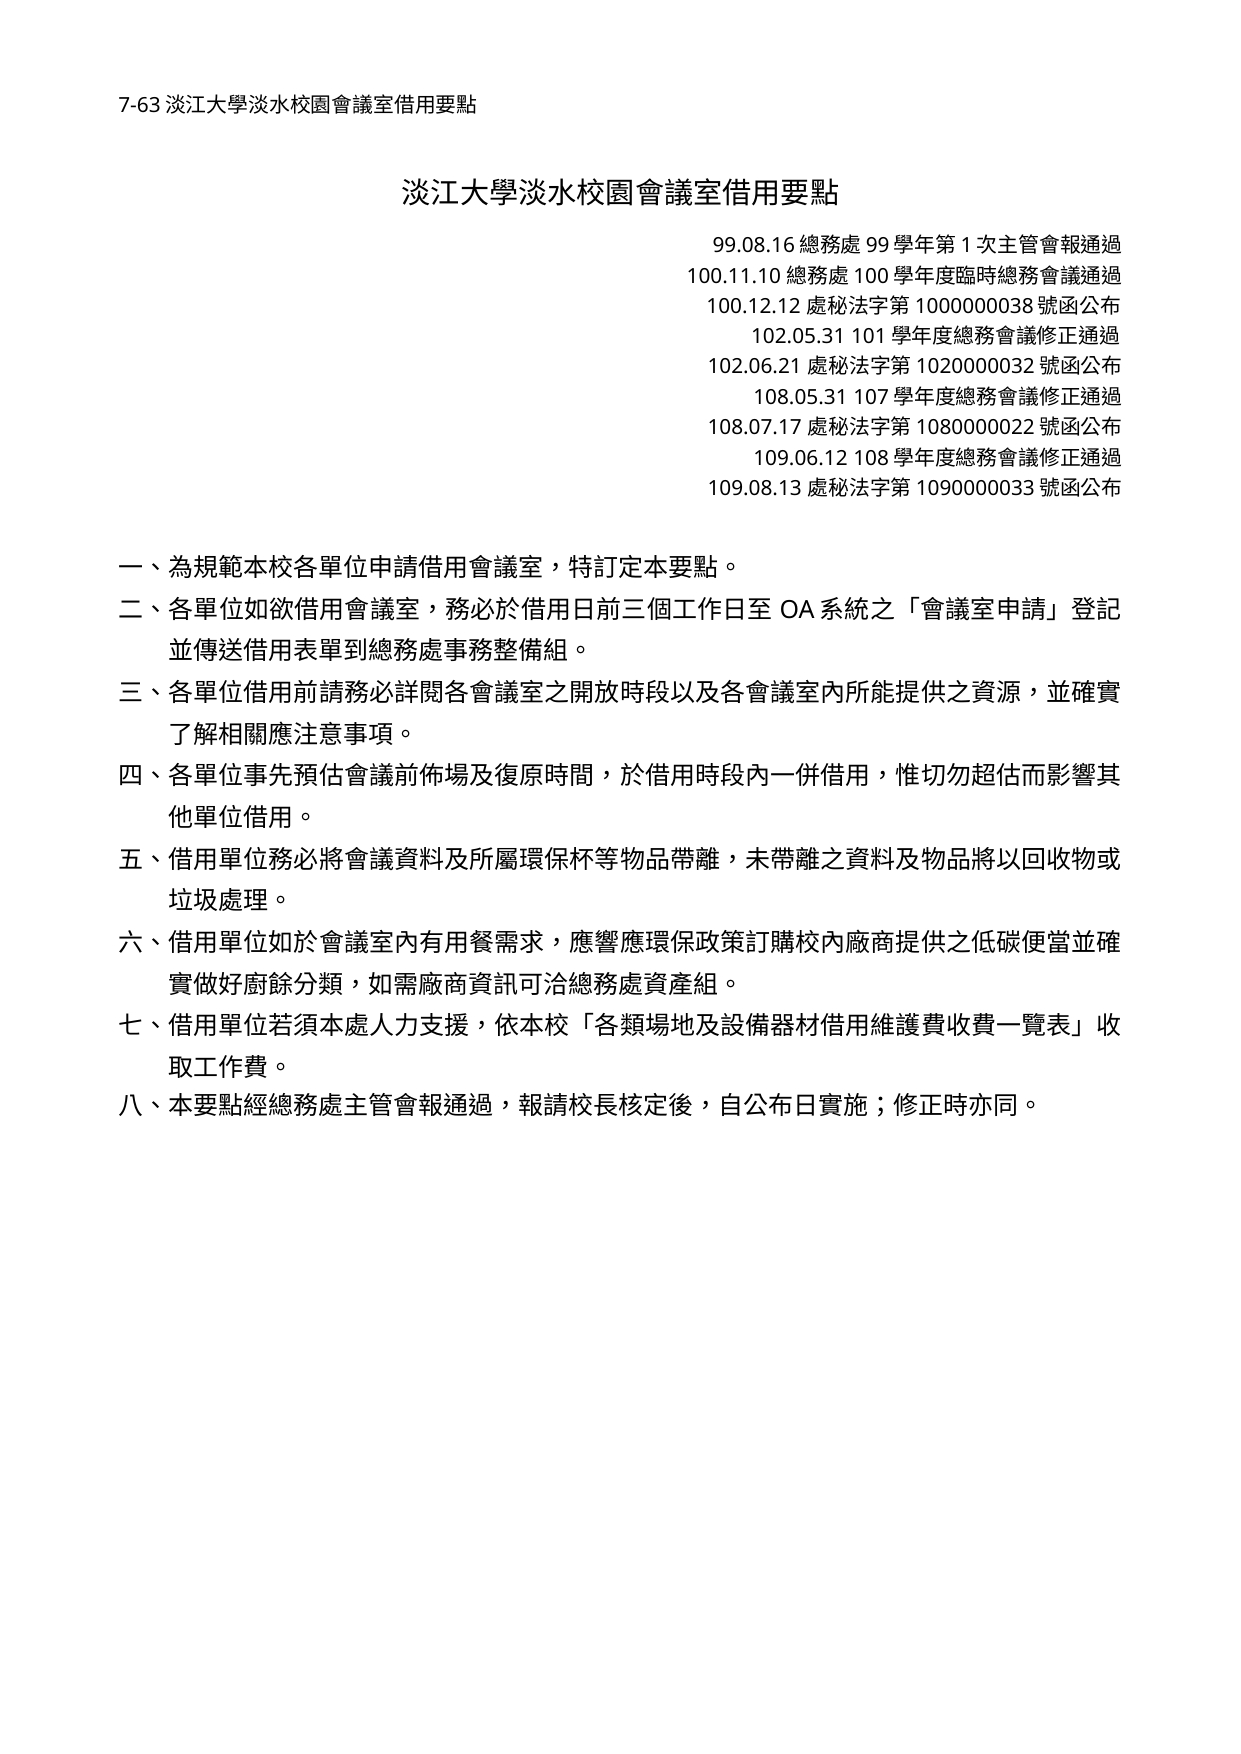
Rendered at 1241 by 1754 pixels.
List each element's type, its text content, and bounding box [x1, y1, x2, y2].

text 三、各單位借用前請務必詳閱各會議室之開放時段以及各會議室內所能提供之資源，並確實了解相關應注意事項。 [118, 668, 1122, 751]
text 七、借用單位若須本處人力支援，依本校「各類場地及設備器材借用維護費收費一覽表」收取工作費。 [118, 1001, 1122, 1085]
text 五、借用單位務必將會議資料及所屬環保杯等物品帶離，未帶離之資料及物品將以回收物或垃圾處理。 [118, 835, 1122, 918]
text 四、各單位事先預估會議前佈場及復原時間，於借用時段內一併借用，惟切勿超估而影響其他單位借用。 [118, 751, 1122, 835]
text 109.08.13 處秘法字第1090000033號函公布 [118, 471, 1122, 501]
text 六、借用單位如於會議室內有用餐需求，應響應環保政策訂購校內廠商提供之低碳便當並確實做好廚餘分類，如需廠商資訊可洽總務處資產組。 [118, 918, 1122, 1001]
text 102.06.21 處秘法字第1020000032號函公布 [118, 350, 1122, 380]
text 二、各單位如欲借用會議室，務必於借用日前三個工作日至OA系統之「會議室申請」登記並傳送借用表單到總務處事務整備組。 [118, 585, 1122, 668]
text 一、為規範本校各單位申請借用會議室，特訂定本要點。 [118, 543, 1122, 585]
text 108.07.17 處秘法字第1080000022號函公布 [168, 410, 1122, 441]
text 淡江大學淡水校園會議室借用要點 [118, 153, 1122, 228]
text 108.05.31 107學年度總務會議修正通過 [168, 380, 1122, 410]
text 109.06.12 108學年度總務會議修正通過 [118, 441, 1122, 471]
text 99.08.16總務處99學年第1次主管會報通過 [118, 228, 1122, 259]
text 100.12.12 處秘法字第1000000038號函公布 [118, 289, 1121, 319]
text 100.11.10 總務處100學年度臨時總務會議通過 [118, 259, 1122, 289]
text 102.05.31 101學年度總務會議修正通過 [118, 319, 1120, 350]
text 八、本要點經總務處主管會報通過，報請校長核定後，自公布日實施；修正時亦同。 [118, 1085, 1122, 1122]
